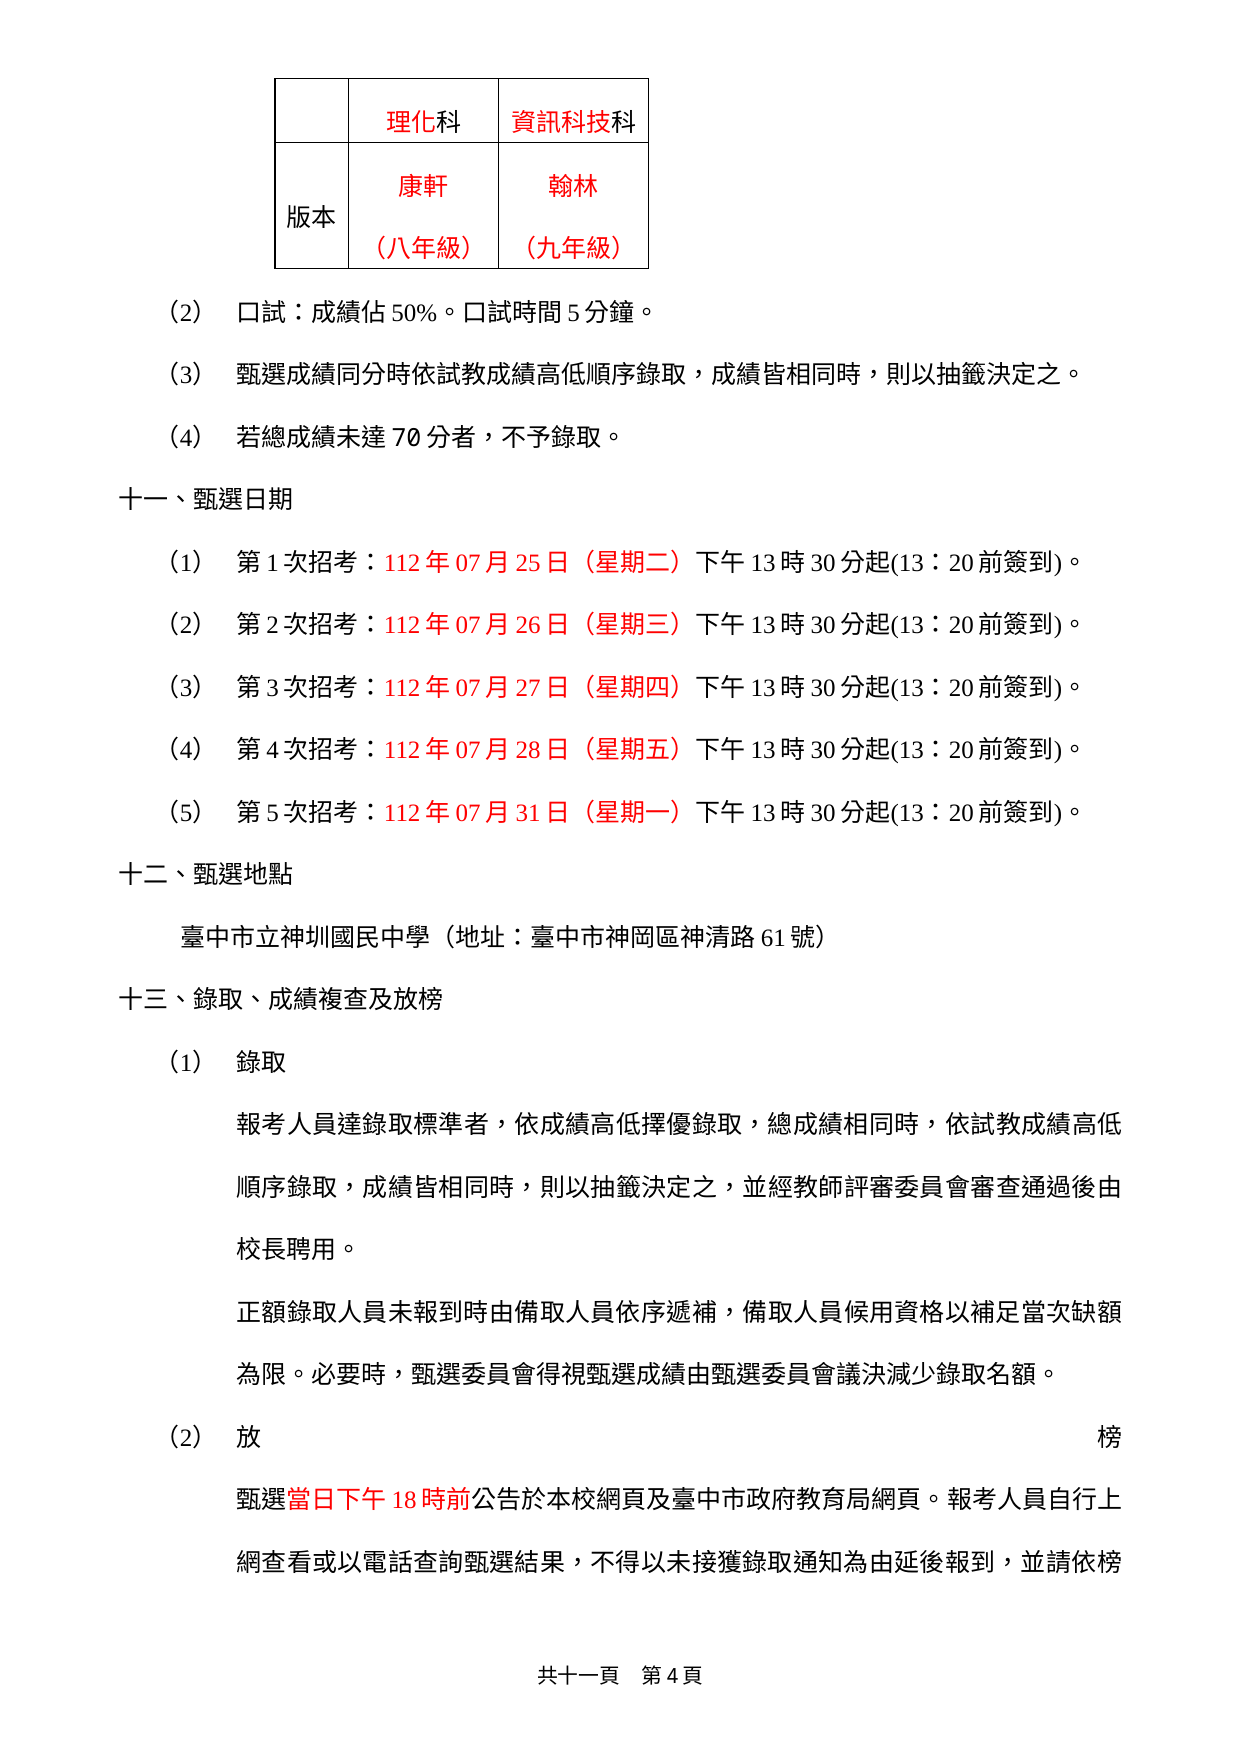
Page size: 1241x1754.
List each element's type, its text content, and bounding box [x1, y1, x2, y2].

text 正額錄取人員未報到時由備取人員依序遞補，備取人員候用資格以補足當次缺額為限。必要時，甄選委員會得視甄選成績由甄選委員會議決減少錄取名額。 [236, 1269, 1122, 1394]
list 第2次招考：112年07月26日（星期三）下午13時30分起(13：20前簽到)。 [154, 581, 1122, 644]
table_header 資訊科技科 [499, 79, 648, 142]
text 臺中市立神圳國民中學（地址：臺中市神岡區神清路61號） [181, 894, 1122, 956]
list 若總成績未達70分者，不予錄取。 [154, 394, 1122, 456]
table_cell 翰林 （九年級） [499, 143, 648, 268]
text 報考人員達錄取標準者，依成績高低擇優錄取，總成績相同時，依試教成績高低順序錄取，成績皆相同時，則以抽籤決定之，並經教師評審委員會審查通過後由校長聘用。 [236, 1081, 1122, 1269]
list 錄取 [154, 1019, 1122, 1081]
list 第4次招考：112年07月28日（星期五）下午13時30分起(13：20前簽到)。 [154, 706, 1122, 769]
table_header [276, 79, 348, 142]
text 十三、錄取、成績複查及放榜 [118, 956, 1122, 1019]
list 口試：成績佔50%。口試時間5分鐘。 [154, 269, 1122, 331]
text 十一、甄選日期 [118, 456, 1122, 519]
list 放榜 甄選當日下午18時前公告於本校網頁及臺中市政府教育局網頁。報考人員自行上網查看或以電話查詢甄選結果，不得以未接獲錄取通知為由延後報到，並請依榜 [154, 1394, 1122, 1581]
table_cell 康軒 （八年級） [349, 143, 498, 268]
list 第5次招考：112年07月31日（星期一）下午13時30分起(13：20前簽到)。 [154, 769, 1122, 831]
list 第3次招考：112年07月27日（星期四）下午13時30分起(13：20前簽到)。 [154, 644, 1122, 706]
list 第1次招考：112年07月25日（星期二）下午13時30分起(13：20前簽到)。 [154, 519, 1122, 581]
text 十二、甄選地點 [118, 831, 1122, 894]
table_header 理化科 [349, 79, 498, 142]
list 甄選成績同分時依試教成績高低順序錄取，成績皆相同時，則以抽籤決定之。 [154, 331, 1122, 394]
table_cell 版本 [276, 143, 348, 268]
